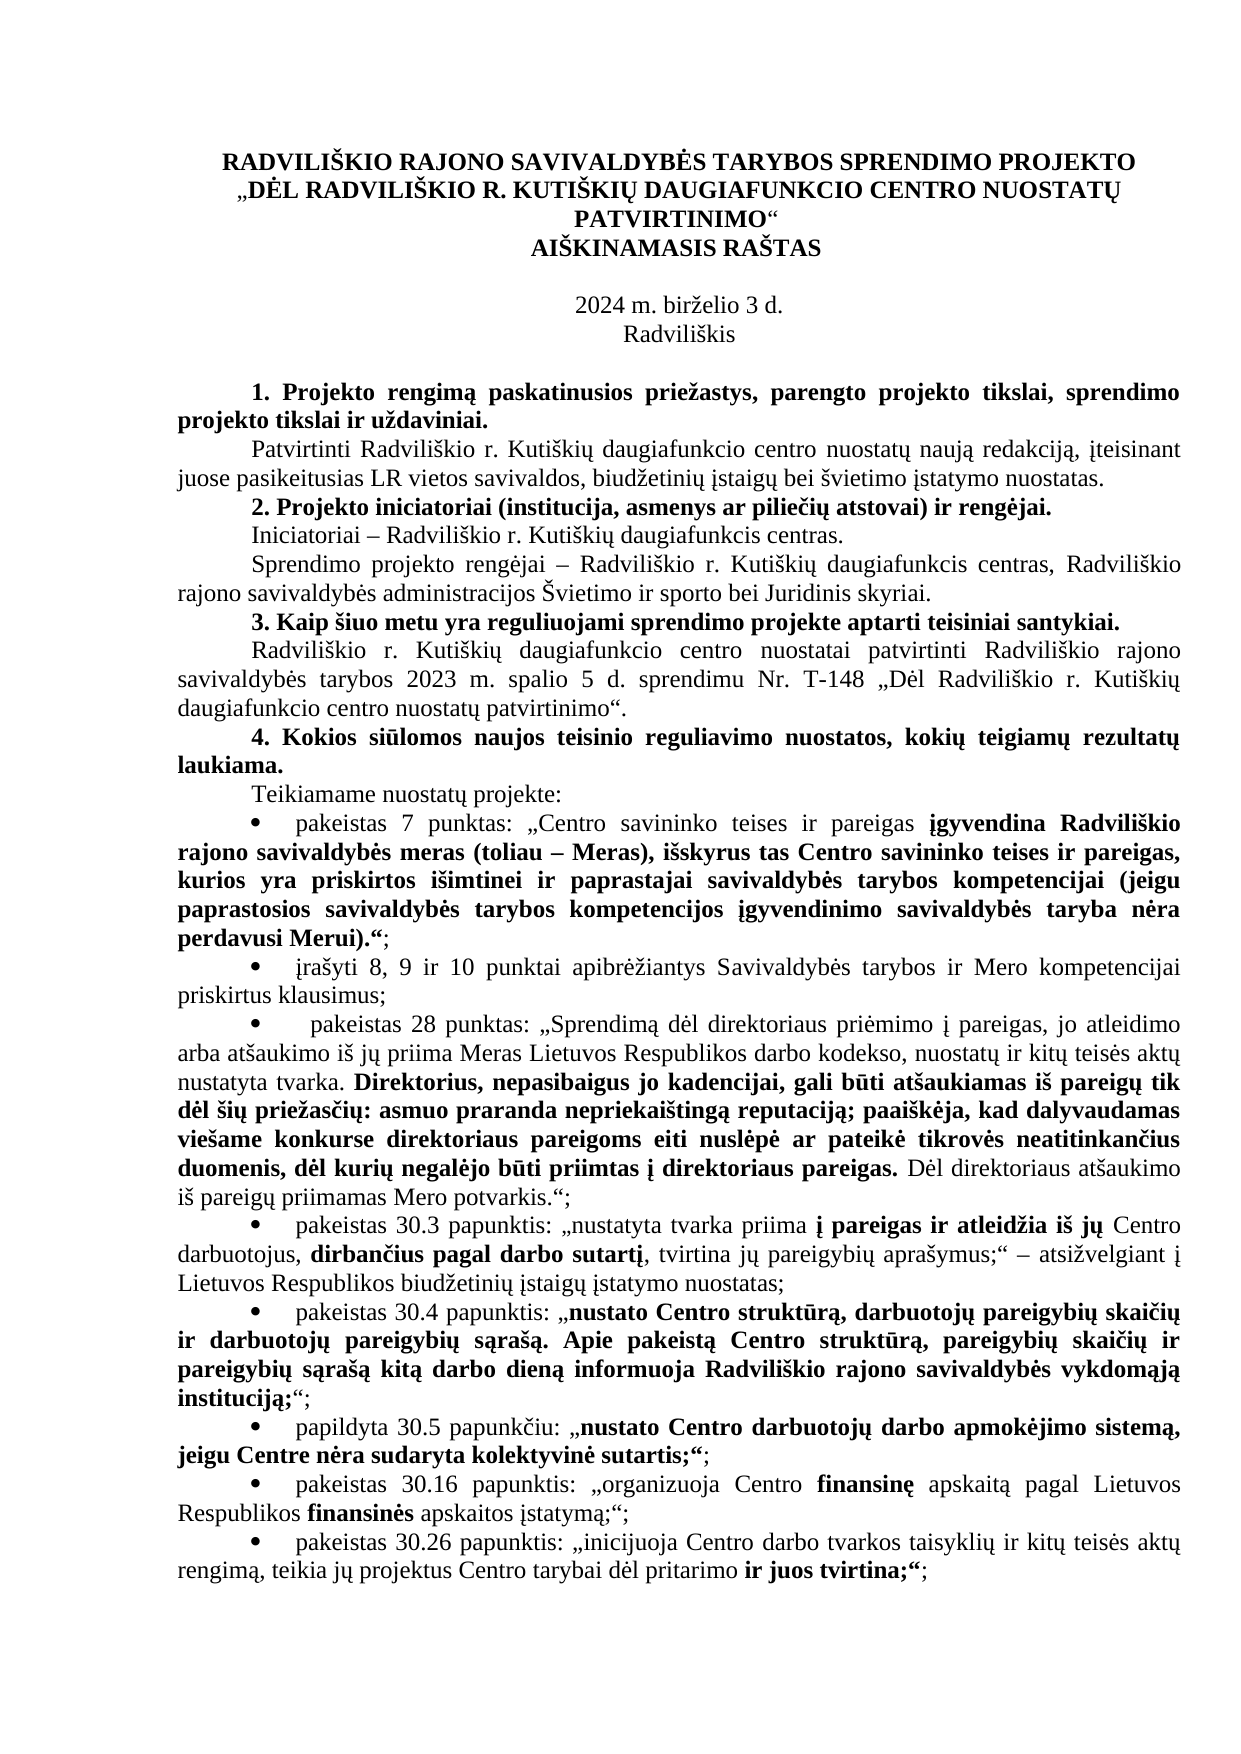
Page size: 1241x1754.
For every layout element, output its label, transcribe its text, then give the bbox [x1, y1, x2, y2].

text  pakeistas 28 punktas: „Sprendimą dėl direktoriaus priėmimo į pareigas, jo atleidimo arba atšaukimo iš jų priima Meras Lietuvos Respublikos darbo kodekso, nuostatų ir kitų teisės aktų nustatyta tvarka. Direktorius, nepasibaigus jo kadencijai, gali būti atšaukiamas iš pareigų tik dėl šių priežasčių: asmuo praranda nepriekaištingą reputaciją; paaiškėja, kad dalyvaudamas viešame konkurse direktoriaus pareigoms eiti nuslėpė ar pateikė tikrovės neatitinkančius duomenis, dėl kurių negalėjo būti priimtas į direktoriaus pareigas. Dėl direktoriaus atšaukimo iš pareigų priimamas Mero potvarkis.“; [177, 1009, 1181, 1211]
text Teikiamame nuostatų projekte: [177, 779, 1181, 808]
text  pakeistas 30.26 papunktis: „inicijuoja Centro darbo tvarkos taisyklių ir kitų teisės aktų rengimą, teikia jų projektus Centro tarybai dėl pritarimo ir juos tvirtina;“; [177, 1527, 1181, 1584]
text RADVILIŠKIO RAJONO SAVIVALDYBĖS TARYBOS SPRENDIMO PROJEKTO [177, 147, 1181, 176]
text 4. Kokios siūlomos naujos teisinio reguliavimo nuostatos, kokių teigiamų rezultatų laukiama. [177, 722, 1181, 779]
text  pakeistas 30.3 papunktis: „nustatyta tvarka priima į pareigas ir atleidžia iš jų Centro darbuotojus, dirbančius pagal darbo sutartį, tvirtina jų pareigybių aprašymus;“ – atsižvelgiant į Lietuvos Respublikos biudžetinių įstaigų įstatymo nuostatas; [177, 1211, 1181, 1297]
text 1. Projekto rengimą paskatinusios priežastys, parengto projekto tikslai, sprendimo projekto tikslai ir uždaviniai. [177, 377, 1181, 434]
text 3. Kaip šiuo metu yra reguliuojami sprendimo projekte aptarti teisiniai santykiai. [177, 607, 1181, 636]
text Radviliškio r. Kutiškių daugiafunkcio centro nuostatai patvirtinti Radviliškio rajono savivaldybės tarybos 2023 m. spalio 5 d. sprendimu Nr. T-148 „Dėl Radviliškio r. Kutiškių daugiafunkcio centro nuostatų patvirtinimo“. [177, 636, 1181, 722]
text Sprendimo projekto rengėjai – Radviliškio r. Kutiškių daugiafunkcis centras, Radviliškio rajono savivaldybės administracijos Švietimo ir sporto bei Juridinis skyriai. [177, 549, 1181, 607]
text Patvirtinti Radviliškio r. Kutiškių daugiafunkcio centro nuostatų naują redakciją, įteisinant juose pasikeitusias LR vietos savivaldos, biudžetinių įstaigų bei švietimo įstatymo nuostatas. [177, 434, 1181, 492]
text Iniciatoriai – Radviliškio r. Kutiškių daugiafunkcis centras. [177, 521, 1181, 549]
text  pakeistas 30.16 papunktis: „organizuoja Centro finansinę apskaitą pagal Lietuvos Respublikos finansinės apskaitos įstatymą;“; [177, 1469, 1181, 1527]
text  pakeistas 7 punktas: „Centro savininko teises ir pareigas įgyvendina Radviliškio rajono savivaldybės meras (toliau – Meras), išskyrus tas Centro savininko teises ir pareigas, kurios yra priskirtos išimtinei ir paprastajai savivaldybės tarybos kompetencijai (jeigu paprastosios savivaldybės tarybos kompetencijos įgyvendinimo savivaldybės taryba nėra perdavusi Merui).“; [177, 808, 1181, 952]
text 2. Projekto iniciatoriai (institucija, asmenys ar piliečių atstovai) ir rengėjai. [177, 492, 1181, 521]
text AIŠKINAMASIS RAŠTAS [177, 233, 1181, 262]
text  pakeistas 30.4 papunktis: „nustato Centro struktūrą, darbuotojų pareigybių skaičių ir darbuotojų pareigybių sąrašą. Apie pakeistą Centro struktūrą, pareigybių skaičių ir pareigybių sąrašą kitą darbo dieną informuoja Radviliškio rajono savivaldybės vykdomąją instituciją;“; [177, 1297, 1181, 1412]
text  įrašyti 8, 9 ir 10 punktai apibrėžiantys Savivaldybės tarybos ir Mero kompetencijai priskirtus klausimus; [177, 952, 1181, 1009]
text Radviliškis [177, 319, 1181, 348]
text „DĖL RADVILIŠKIO R. KUTIŠKIŲ DAUGIAFUNKCIO CENTRO NUOSTATŲ PATVIRTINIMO“ [177, 176, 1181, 233]
text 2024 m. birželio 3 d. [177, 291, 1181, 319]
text  papildyta 30.5 papunkčiu: „nustato Centro darbuotojų darbo apmokėjimo sistemą, jeigu Centre nėra sudaryta kolektyvinė sutartis;“; [177, 1412, 1181, 1469]
